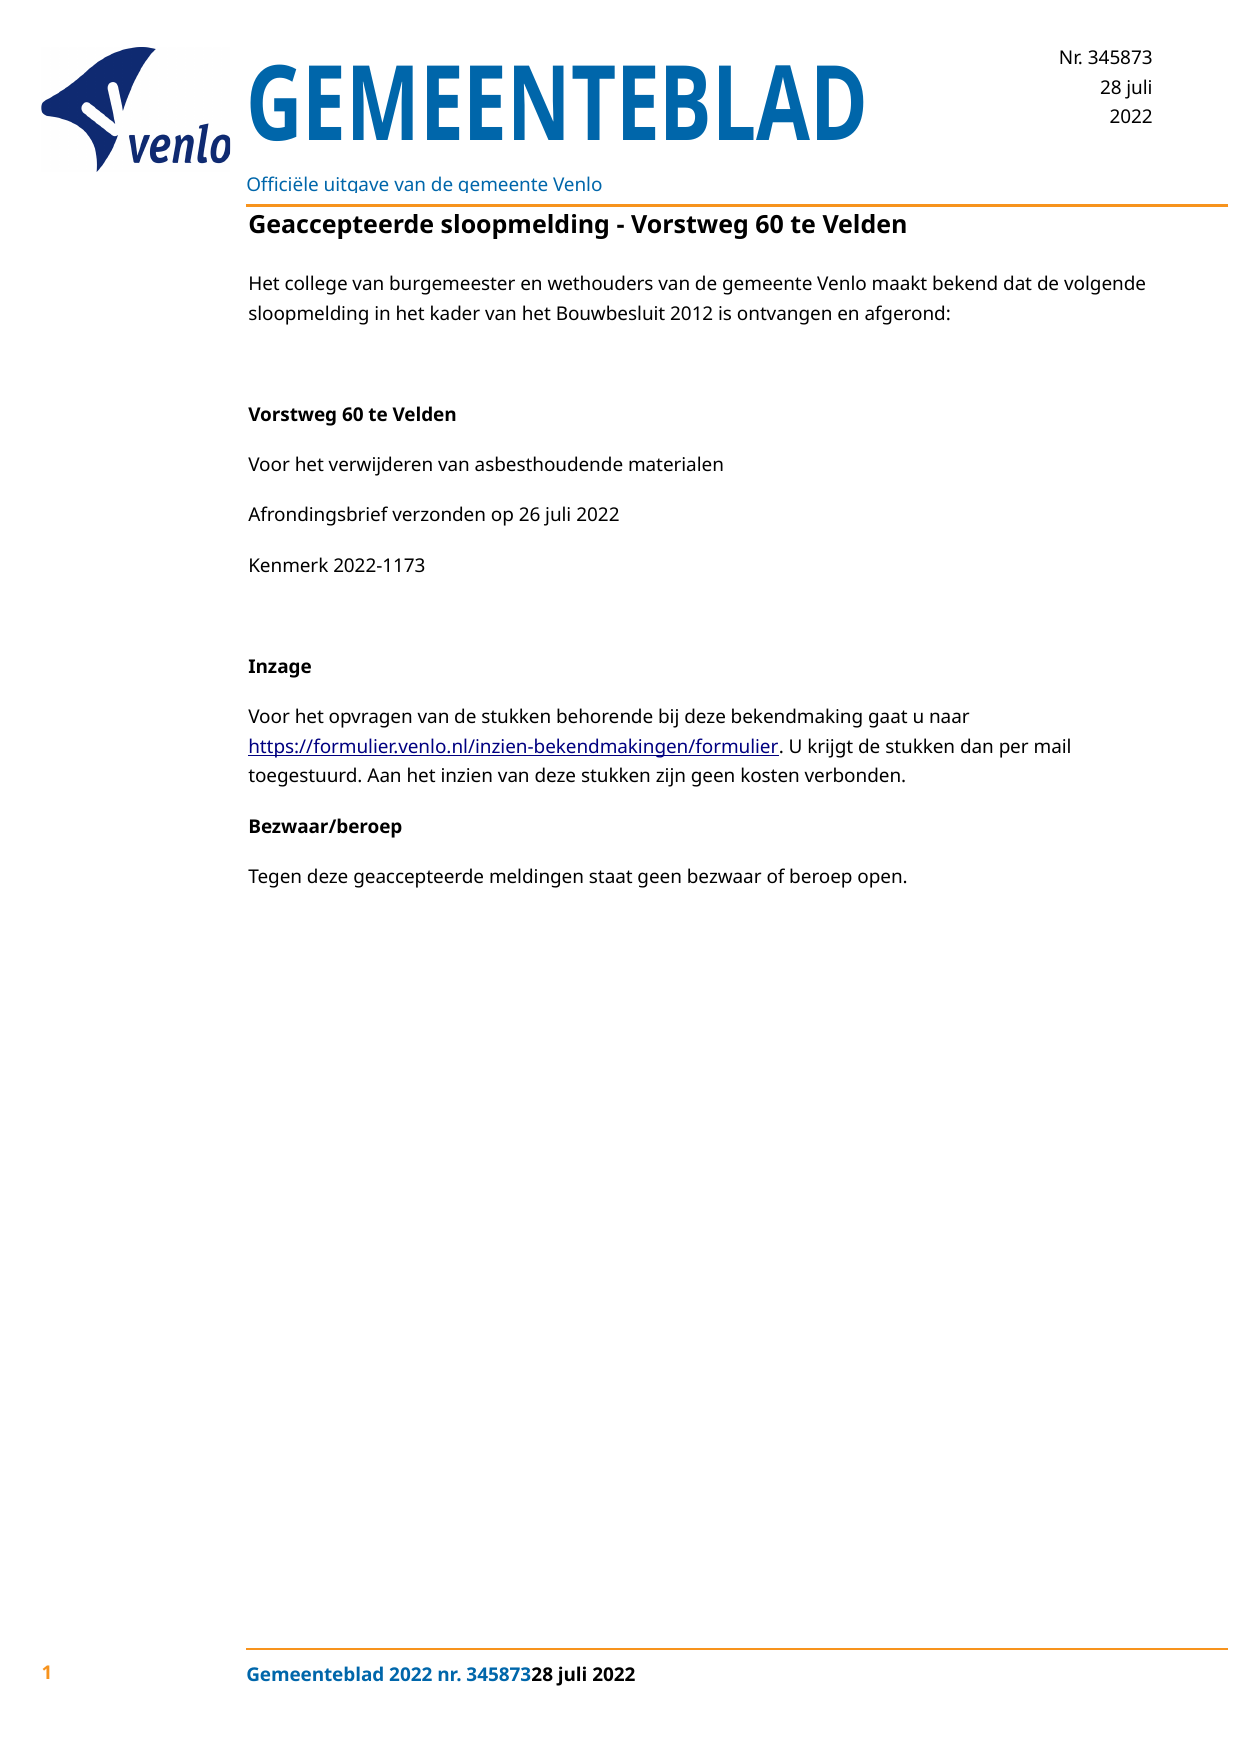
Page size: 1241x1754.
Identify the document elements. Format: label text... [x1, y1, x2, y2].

text Voor het opvragen van de stukken behorende bij deze bekendmaking gaat u naar https://formulier.venlo.nl/inzien-bekendmakingen/formulier. U krijgt de stukken dan per mail toegestuurd. Aan het inzien van deze stukken zijn geen kosten verbonden. [248, 703, 1152, 788]
text Kenmerk 2022-1173 [248, 552, 1152, 578]
text Vorstweg 60 te Velden [248, 401, 1152, 426]
text Afrondingsbrief verzonden op 26 juli 2022 [248, 502, 1152, 527]
text Geaccepteerde sloopmelding - Vorstweg 60 te Velden [248, 207, 1152, 241]
text Bezwaar/beroep [248, 813, 1152, 838]
picture [41, 47, 231, 172]
text Voor het verwijderen van asbesthoudende materialen [248, 451, 1152, 477]
text Inzage [248, 653, 1152, 678]
text Tegen deze geaccepteerde meldingen staat geen bezwaar of beroep open. [248, 863, 1152, 889]
text Het college van burgemeester en wethouders van de gemeente Venlo maakt bekend dat de volgende sloopmelding in het kader van het Bouwbesluit 2012 is ontvangen en afgerond: [248, 270, 1152, 326]
